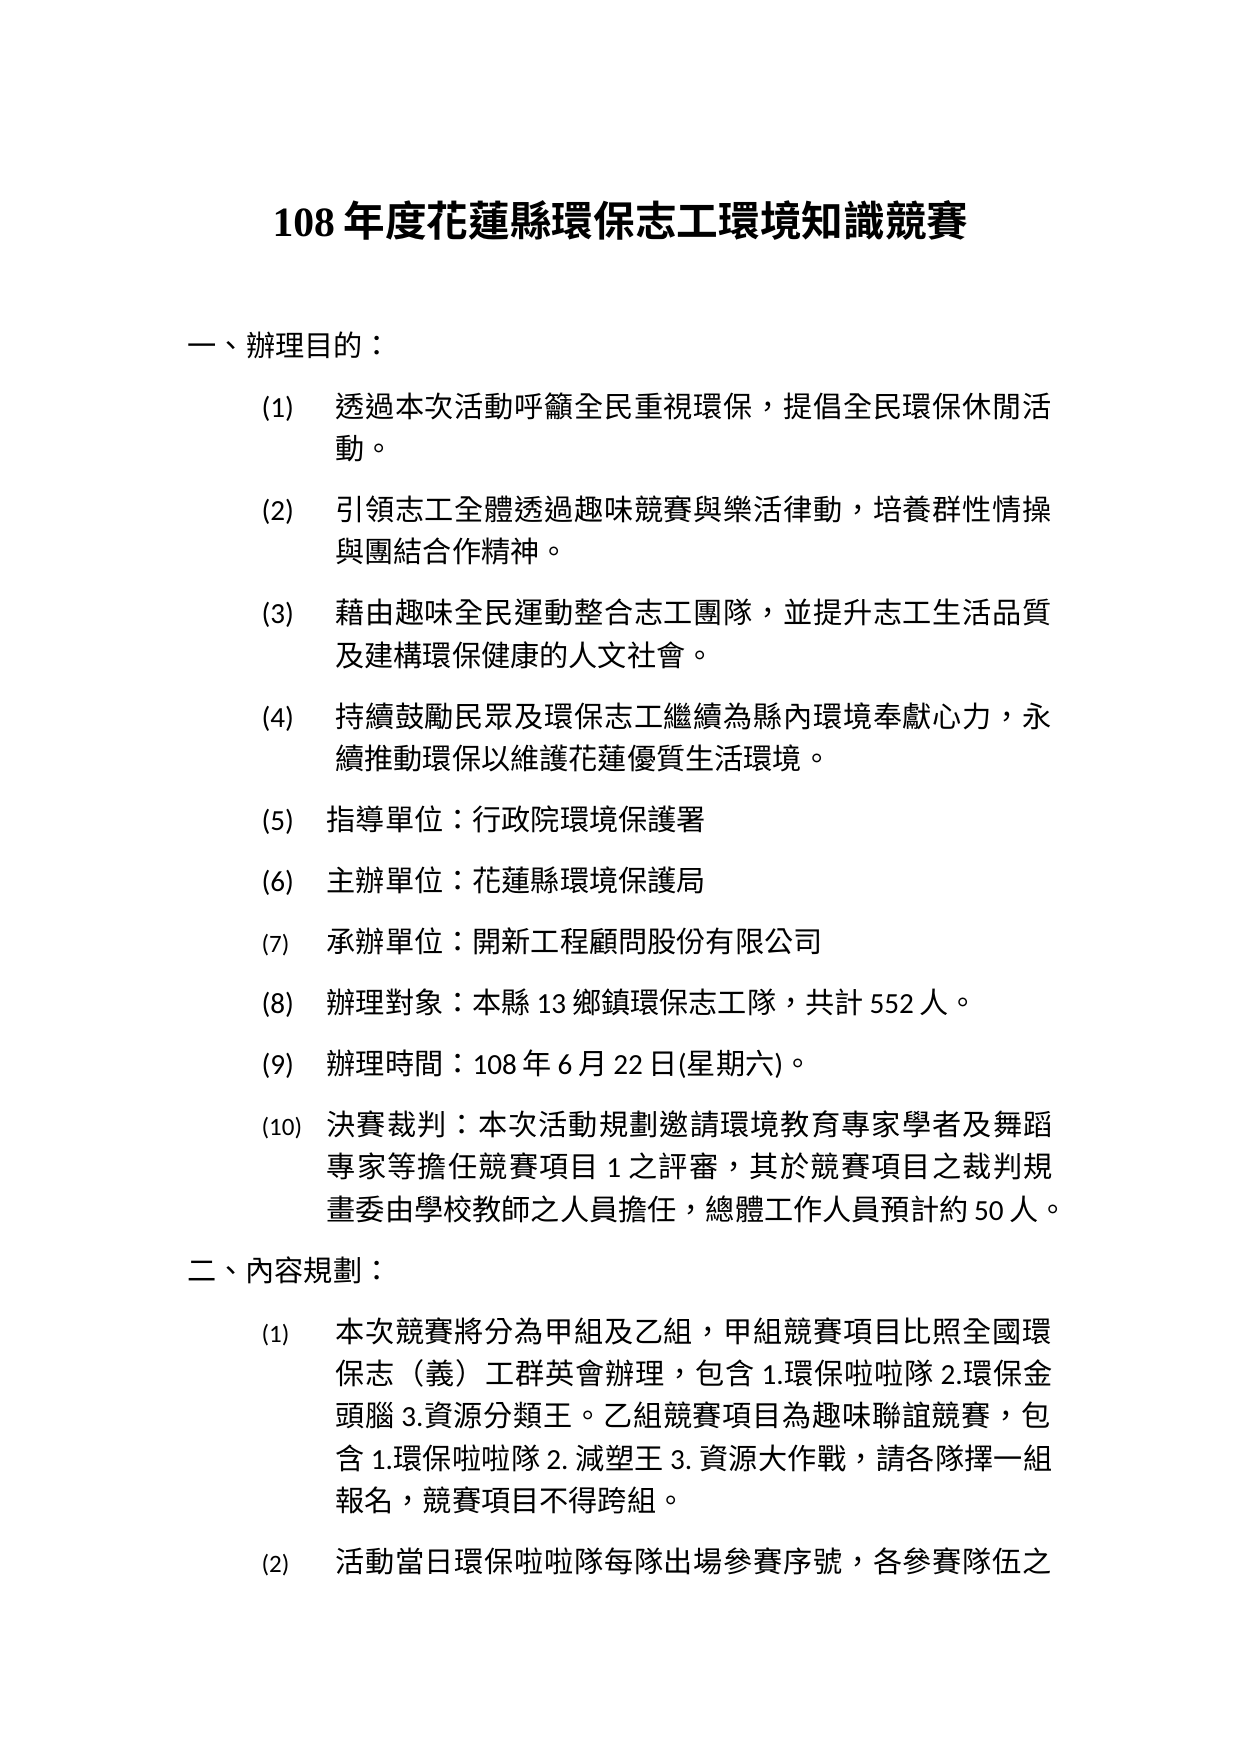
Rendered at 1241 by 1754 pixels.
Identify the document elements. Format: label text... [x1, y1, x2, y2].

list 指導單位：行政院環境保護署 [261, 797, 1053, 839]
list 藉由趣味全民運動整合志工團隊，並提升志工生活品質及建構環保健康的人文社會。 [261, 590, 1053, 674]
list 辦理對象：本縣13鄉鎮環保志工隊，共計552人。 [261, 980, 1053, 1022]
list 持續鼓勵民眾及環保志工繼續為縣內環境奉獻心力，永續推動環保以維護花蓮優質生活環境。 [261, 693, 1053, 778]
list 承辦單位：開新工程顧問股份有限公司 [261, 919, 1053, 961]
text 108年度花蓮縣環保志工環境知識競賽 [187, 177, 1053, 239]
list 透過本次活動呼籲全民重視環保，提倡全民環保休閒活動。 [261, 383, 1053, 468]
list 引領志工全體透過趣味競賽與樂活律動，培養群性情操與團結合作精神。 [261, 487, 1053, 571]
text 一、辦理目的： [187, 302, 1053, 364]
list 本次競賽將分為甲組及乙組，甲組競賽項目比照全國環保志（義）工群英會辦理，包含1.環保啦啦隊2.環保金頭腦3.資源分類王。乙組競賽項目為趣味聯誼競賽，包含1.環保啦啦隊2. 減塑王3. 資源大作戰，請各隊擇一組報名，競賽項目不得跨組。 [261, 1308, 1053, 1520]
list 決賽裁判：本次活動規劃邀請環境教育專家學者及舞蹈專家等擔任競賽項目1之評審，其於競賽項目之裁判規畫委由學校教師之人員擔任，總體工作人員預計約50人。 [261, 1102, 1053, 1229]
list 活動當日環保啦啦隊每隊出場參賽序號，各參賽隊伍之 [261, 1539, 1053, 1581]
list 辦理時間：108年6月22日(星期六)。 [261, 1041, 1053, 1083]
text 二、內容規劃： [187, 1247, 1053, 1290]
list 主辦單位：花蓮縣環境保護局 [261, 858, 1053, 900]
